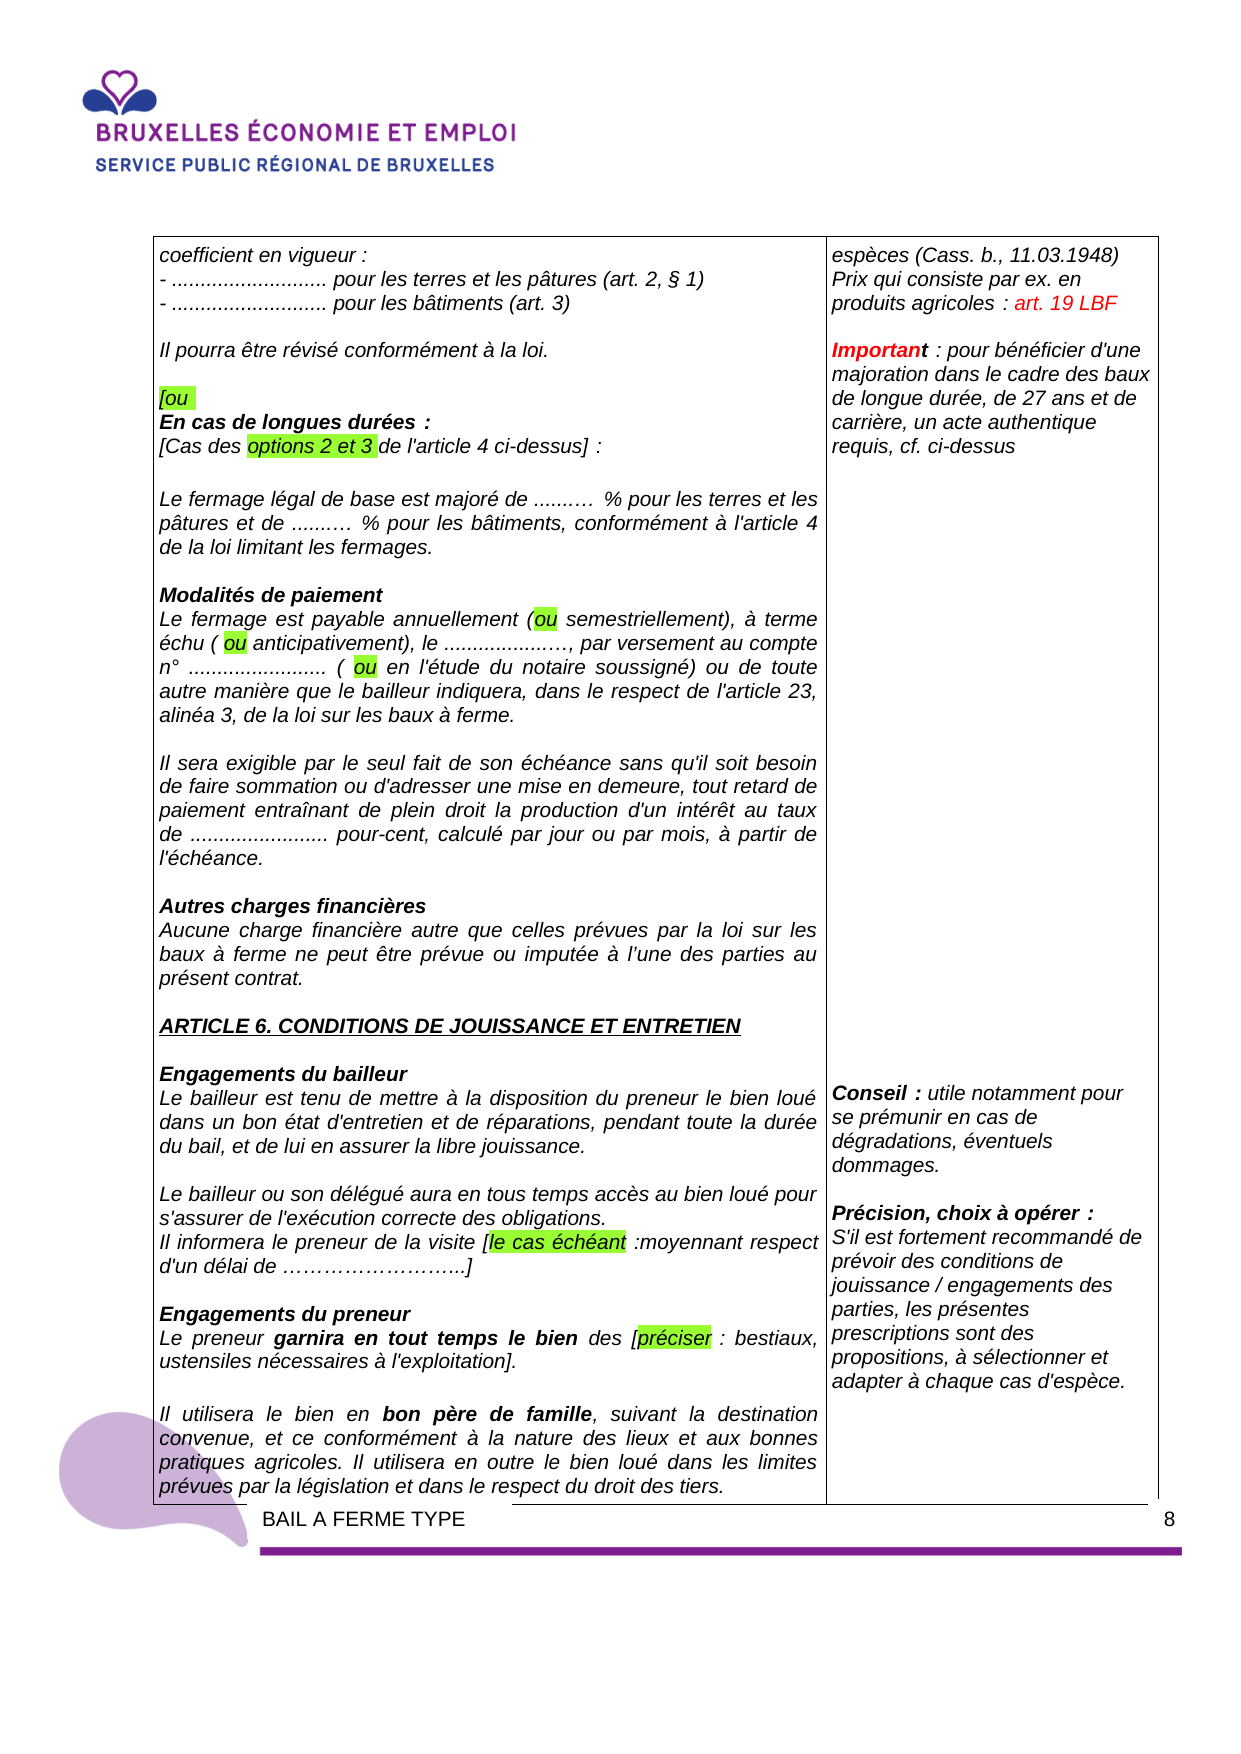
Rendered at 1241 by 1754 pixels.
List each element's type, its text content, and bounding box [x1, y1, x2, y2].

table_header coefficient en vigueur : - ........................... pour les terres et les pâtures (art. 2, § 1) - ........................... pour les bâtiments (art. 3) Il pourra être révisé conformément à la loi. [ou En cas de longues durées : [Cas des options 2 et 3 de l'article 4 ci-dessus] : Le fermage légal de base est majoré de .......… % pour les terres et les pâtures et de .......… % pour les bâtiments, conformément à l'article 4 de la loi limitant les fermages. Modalités de paiement Le fermage est payable annuellement (ou semestriellement), à terme échu ( ou anticipativement), le ..................…, par versement au compte n° ........................ ( ou en l'étude du notaire soussigné) ou de toute autre manière que le bailleur indiquera, dans le respect de l'article 23, alinéa 3, de la loi sur les baux à ferme. Il sera exigible par le seul fait de son échéance sans qu'il soit besoin de faire sommation ou d'adresser une mise en demeure, tout retard de paiement entraînant de plein droit la production d'un intérêt au taux de ........................ pour-cent, calculé par jour ou par mois, à partir de l'échéance. Autres charges financières Aucune charge financière autre que celles prévues par la loi sur les baux à ferme ne peut être prévue ou imputée à l’une des parties au présent contrat. ARTICLE 6. CONDITIONS DE JOUISSANCE ET ENTRETIEN Engagements du bailleur Le bailleur est tenu de mettre à la disposition du preneur le bien loué dans un bon état d'entretien et de réparations, pendant toute la durée du bail, et de lui en assurer la libre jouissance. Le bailleur ou son délégué aura en tous temps accès au bien loué pour s'assurer de l'exécution correcte des obligations. Il informera le preneur de la visite [le cas échéant :moyennant respect d'un délai de ……………………...] Engagements du preneur Le preneur garnira en tout temps le bien des [préciser : bestiaux, ustensiles nécessaires à l'exploitation]. Il utilisera le bien en bon père de famille, suivant la destination convenue, et ce conformément à la nature des lieux et aux bonnes pratiques agricoles. Il utilisera en outre le bien loué dans les limites prévues par la législation et dans le respect du droit des tiers. [154, 237, 826, 1504]
table_header espèces (Cass. b., 11.03.1948) Prix qui consiste par ex. en produits agricoles : art. 19 LBF Important : pour bénéficier d'une majoration dans le cadre des baux de longue durée, de 27 ans et de carrière, un acte authentique requis, cf. ci-dessus Conseil : utile notamment pour se prémunir en cas de dégradations, éventuels dommages. Précision, choix à opérer : S'il est fortement recommandé de prévoir des conditions de jouissance / engagements des parties, les présentes prescriptions sont des propositions, à sélectionner et adapter à chaque cas d'espèce. [827, 237, 1158, 1504]
